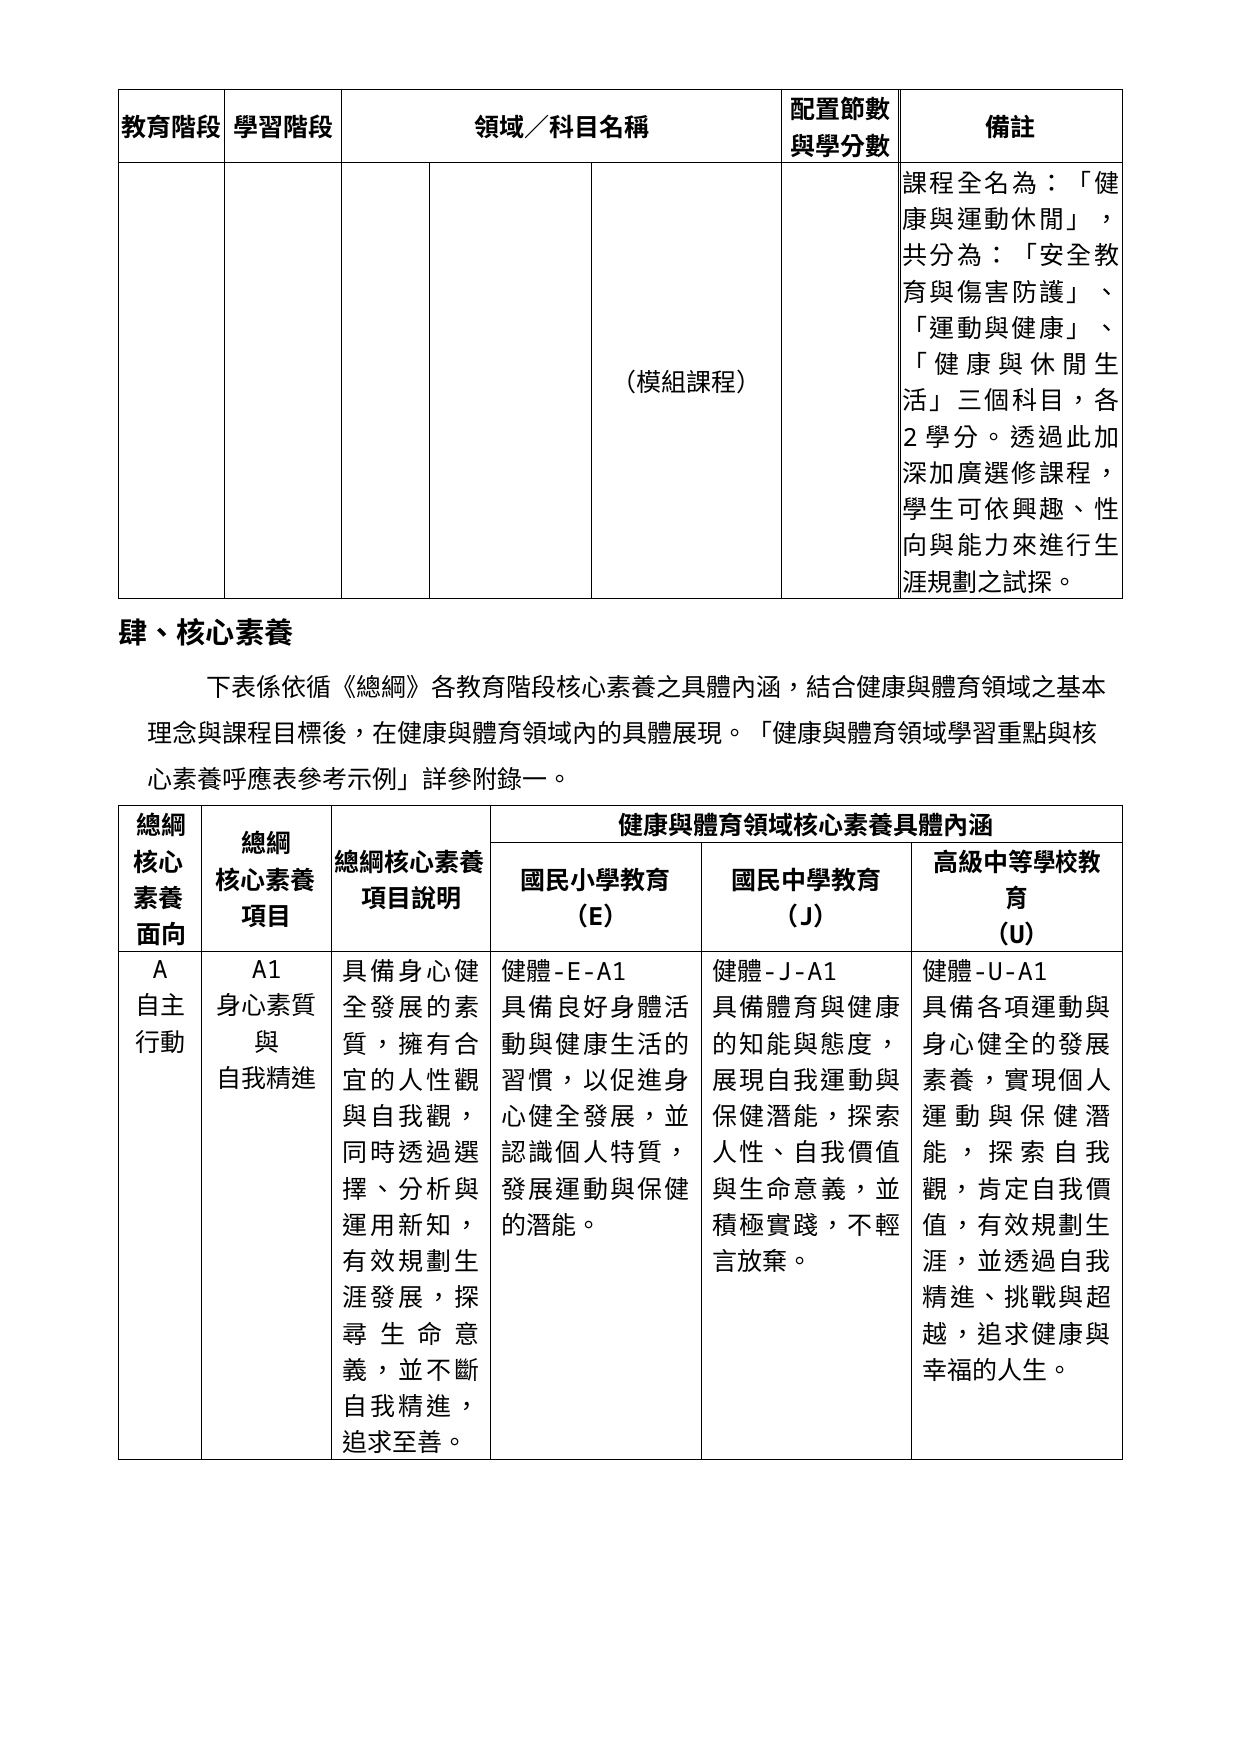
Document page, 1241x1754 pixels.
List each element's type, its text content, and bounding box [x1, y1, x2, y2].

table_header 領域∕科目名稱 [342, 90, 781, 162]
table_cell 國民小學教育 （E） [491, 843, 701, 951]
table_cell 健體-E-A1 具備良好身體活動與健康生活的習慣，以促進身心健全發展，並認識個人特質，發展運動與保健的潛能。 [491, 952, 701, 1459]
table_cell [225, 163, 341, 598]
table_cell A1 身心素質 與 自我精進 [202, 952, 331, 1459]
table_header 學習階段 [225, 90, 341, 162]
table_cell 健體-J-A1 具備體育與健康的知能與態度，展現自我運動與保健潛能，探索人性、自我價值與生命意義，並積極實踐，不輕言放棄。 [702, 952, 911, 1459]
table_cell [430, 163, 591, 598]
table_cell 國民中學教育 （J） [702, 843, 911, 951]
table_header 總綱核心素養 項目說明 [332, 806, 490, 951]
table_cell [342, 163, 429, 598]
table_cell （模組課程） [592, 163, 781, 598]
table_header 配置節數 與學分數 [782, 90, 898, 162]
table_header 健康與體育領域核心素養具體內涵 [491, 806, 1122, 842]
table_cell [119, 163, 224, 598]
table_header 備註 [901, 90, 1122, 162]
table_cell [782, 163, 898, 598]
table_header 總綱 核心 素養 面向 [119, 806, 201, 951]
table_header 教育階段 [119, 90, 224, 162]
table_cell A 自主 行動 [119, 952, 201, 1459]
table_cell 健體-U-A1 具備各項運動與身心健全的發展素養，實現個人運動與保健潛能，探索自我觀，肯定自我價值，有效規劃生涯，並透過自我精進、挑戰與超越，追求健康與幸福的人生。 [912, 952, 1122, 1459]
text 肆、核心素養 [118, 607, 1122, 653]
text 下表係依循《總綱》各教育階段核心素養之具體內涵，結合健康與體育領域之基本理念與課程目標後，在健康與體育領域內的具體展現。「健康與體育領域學習重點與核心素養呼應表參考示例」詳參附錄一。 [148, 660, 1122, 798]
table_header 總綱 核心素養 項目 [202, 806, 331, 951]
table_cell 具備身心健全發展的素質，擁有合宜的人性觀與自我觀，同時透過選擇、分析與運用新知，有效規劃生涯發展，探尋生命意義，並不斷自我精進，追求至善。 [332, 952, 490, 1459]
table_cell 課程全名為：「健康與運動休閒」，共分為：「安全教育與傷害防護」、「運動與健康」、「健康與休閒生活」三個科目，各2學分。透過此加深加廣選修課程，學生可依興趣、性向與能力來進行生涯規劃之試探。 [901, 163, 1122, 598]
table_cell 高級中等學校教育 （U） [912, 843, 1122, 951]
